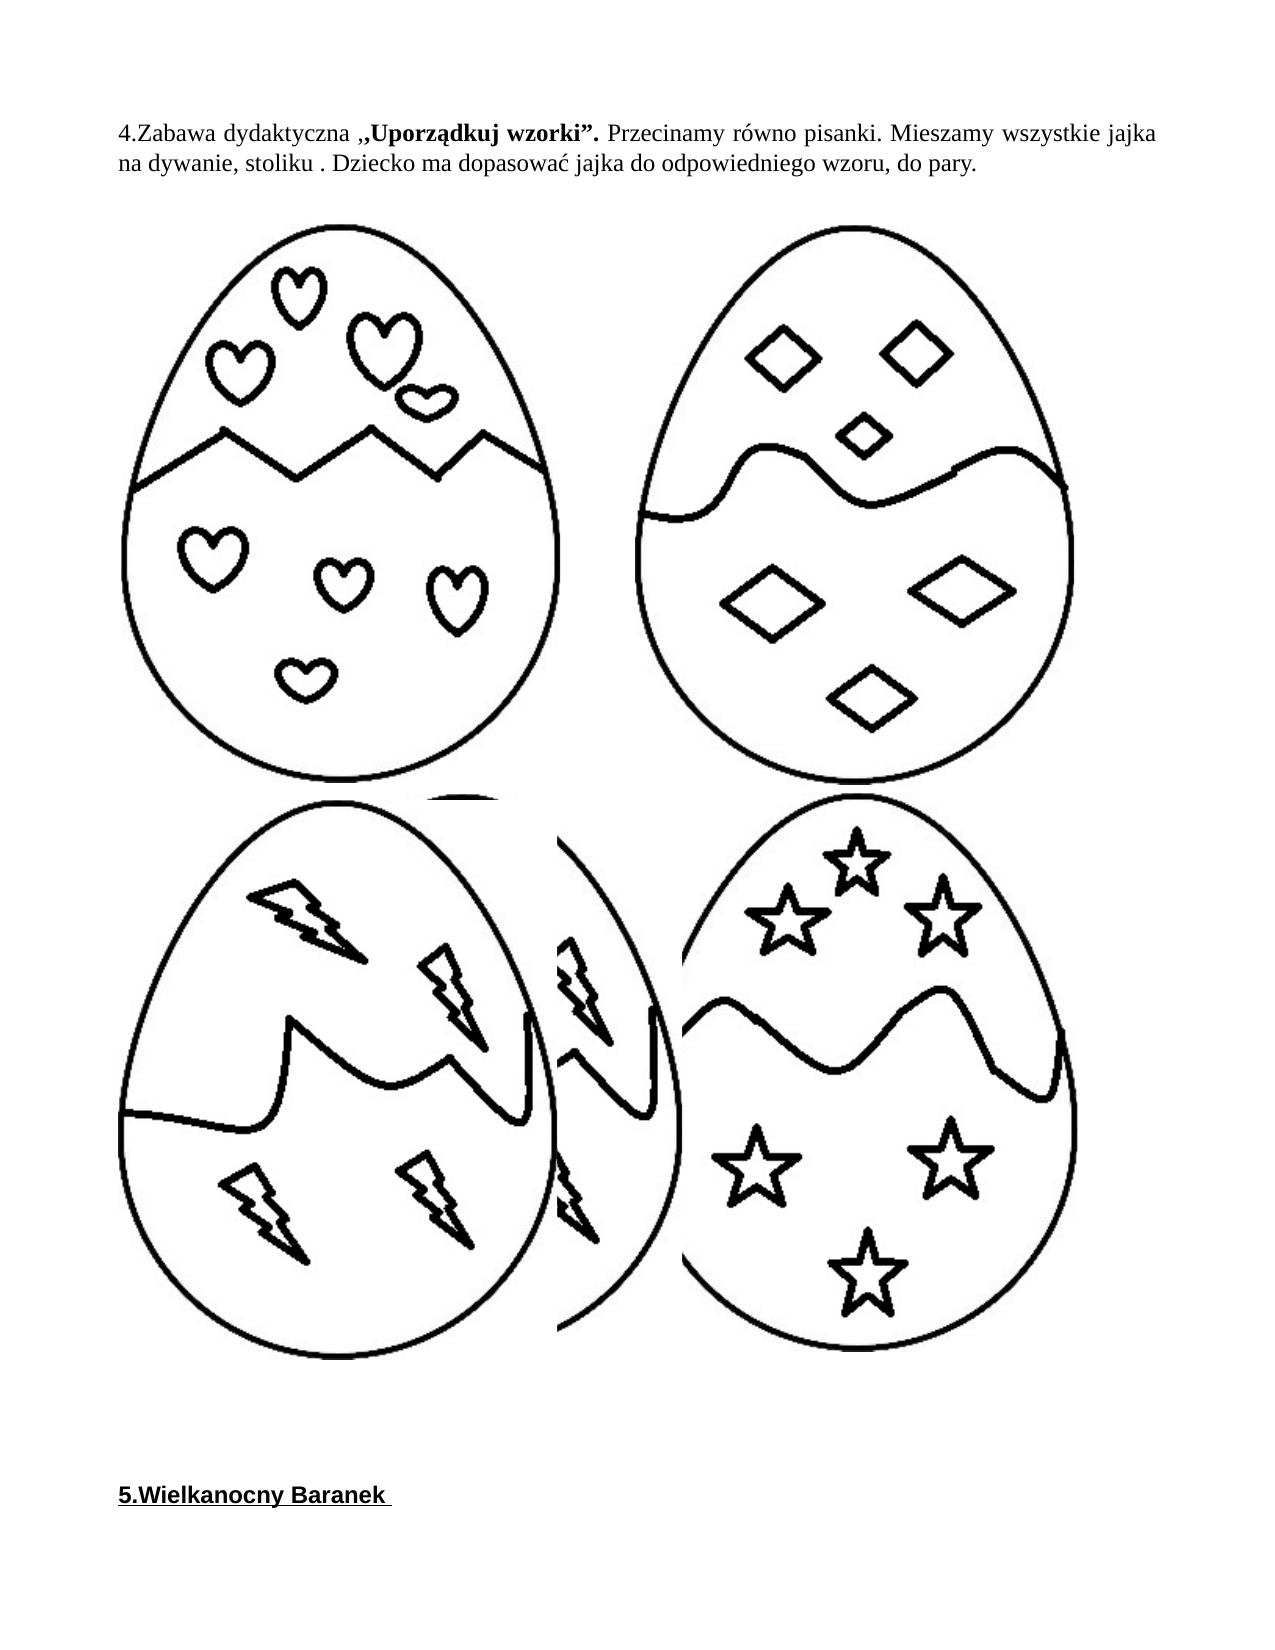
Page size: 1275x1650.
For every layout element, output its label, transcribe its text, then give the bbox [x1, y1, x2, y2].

picture [118, 792, 1078, 1360]
text 4.Zabawa dydaktyczna ,,Uporządkuj wzorki”. Przecinamy równo pisanki. Mieszamy wszystkie jajka na dywanie, stoliku . Dziecko ma dopasować jajka do odpowiedniego wzoru, do pary. [118, 118, 1157, 177]
picture [121, 223, 561, 783]
text 5.Wielkanocny Baranek [118, 1481, 1157, 1509]
picture [635, 225, 1075, 785]
